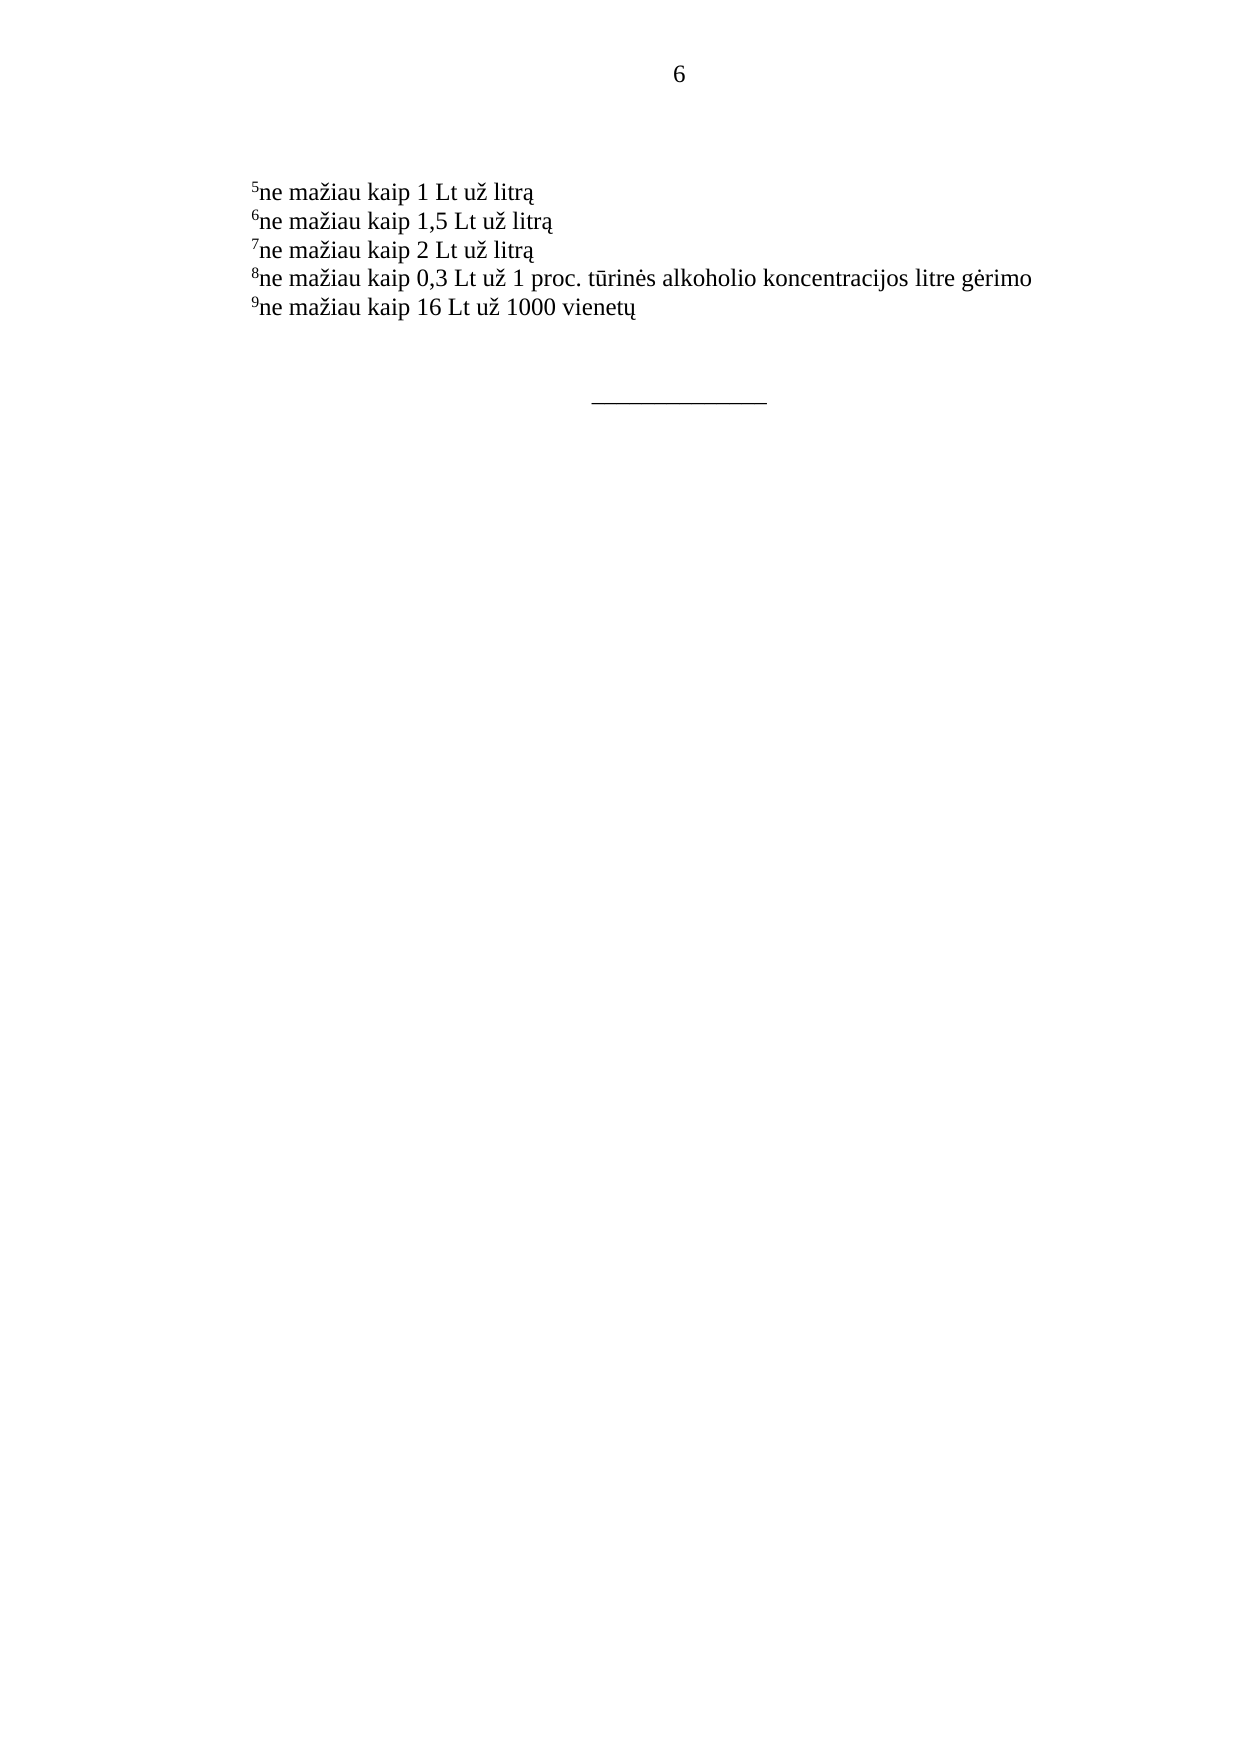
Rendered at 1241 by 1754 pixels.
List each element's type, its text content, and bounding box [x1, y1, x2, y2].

text 5ne mažiau kaip 1 Lt už litrą [177, 177, 1181, 206]
text ______________ [177, 378, 1181, 407]
text 9ne mažiau kaip 16 Lt už 1000 vienetų [177, 292, 1181, 321]
text 7ne mažiau kaip 2 Lt už litrą [177, 235, 1181, 263]
text 6ne mažiau kaip 1,5 Lt už litrą [177, 206, 1181, 235]
text 8ne mažiau kaip 0,3 Lt už 1 proc. tūrinės alkoholio koncentracijos litre gėrimo [177, 263, 1181, 292]
